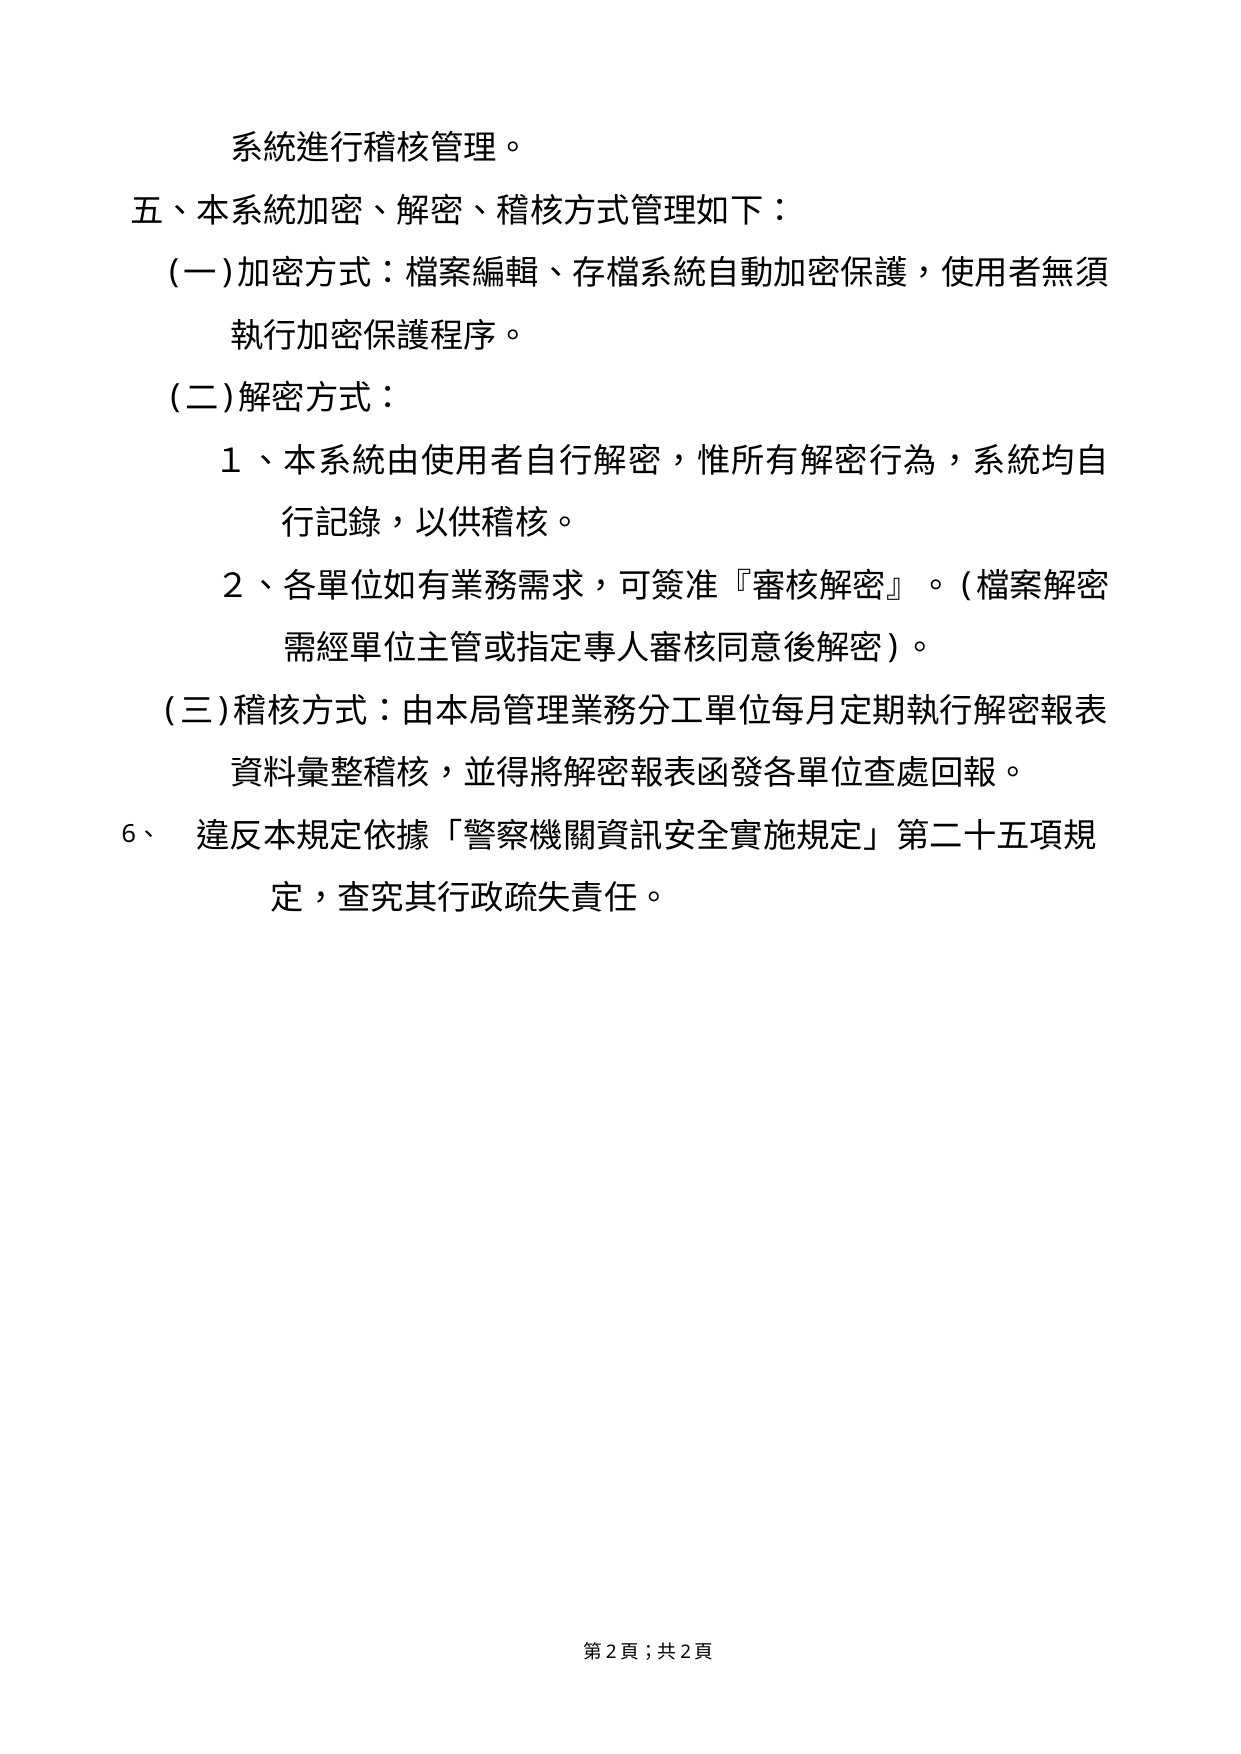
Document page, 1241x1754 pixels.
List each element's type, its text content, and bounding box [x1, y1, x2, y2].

text 五、本系統加密、解密、稽核方式管理如下： [130, 166, 1110, 228]
text (一)加密方式：檔案編輯、存檔系統自動加密保護，使用者無須執行加密保護程序。 [130, 228, 1110, 353]
text １、本系統由使用者自行解密，惟所有解密行為，系統均自行記錄，以供稽核。 [214, 416, 1110, 541]
list 違反本規定依據「警察機關資訊安全實施規定」第二十五項規定，查究其行政疏失責任。 [121, 791, 1110, 916]
text (二)解密方式： [127, 353, 1110, 416]
text 系統進行稽核管理。 [130, 103, 1110, 166]
text (三)稽核方式：由本局管理業務分工單位每月定期執行解密報表資料彙整稽核，並得將解密報表函發各單位查處回報。 [159, 666, 1110, 791]
text ２、各單位如有業務需求，可簽准『審核解密』。(檔案解密需經單位主管或指定專人審核同意後解密)。 [216, 541, 1110, 666]
